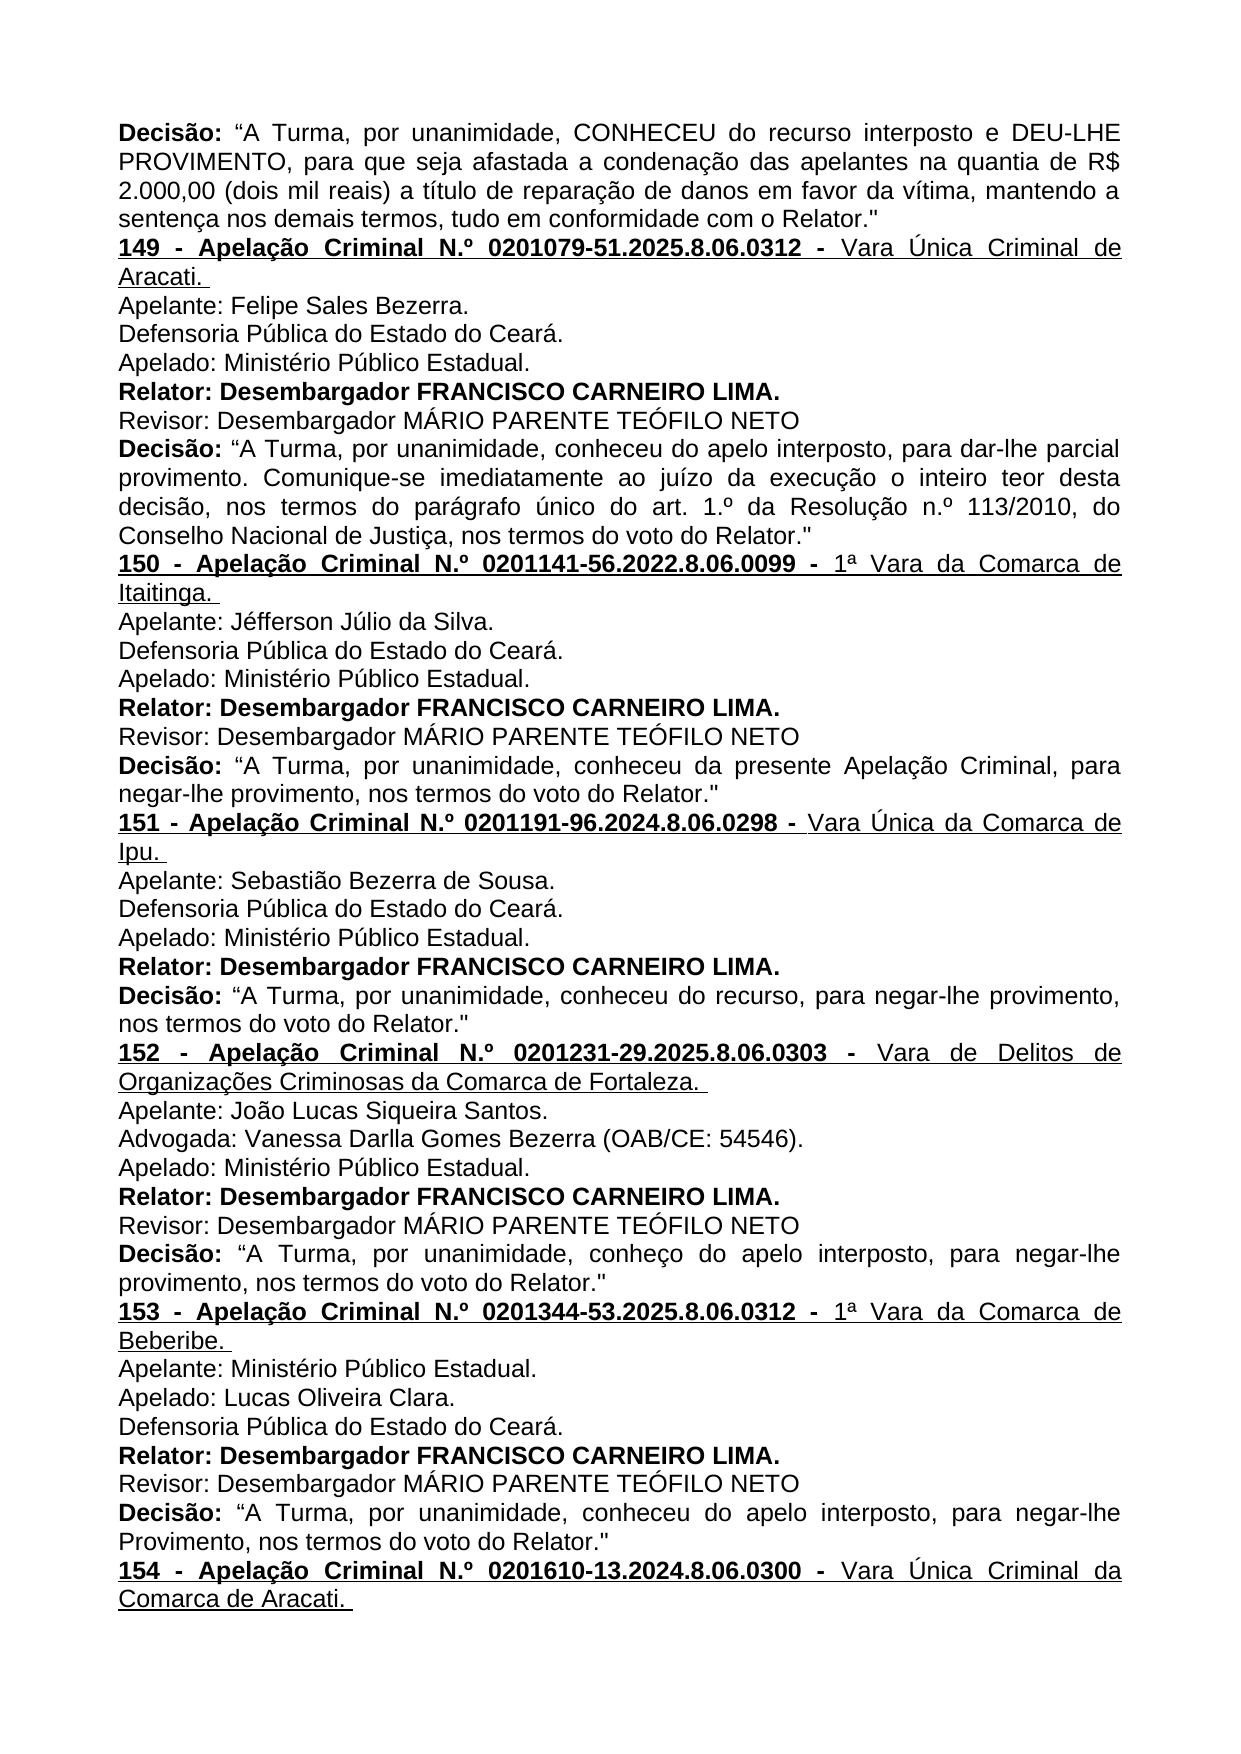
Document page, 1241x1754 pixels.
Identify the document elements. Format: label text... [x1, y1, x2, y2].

text Revisor: Desembargador MÁRIO PARENTE TEÓFILO NETO [118, 722, 1122, 751]
text Defensoria Pública do Estado do Ceará. [118, 636, 1122, 664]
text Revisor: Desembargador MÁRIO PARENTE TEÓFILO NETO [118, 1211, 1122, 1239]
text Apelante: Ministério Público Estadual. [118, 1354, 1122, 1383]
text Apelante: Jéfferson Júlio da Silva. [118, 607, 1122, 636]
text 150 - Apelação Criminal N.º 0201141-56.2022.8.06.0099 - 1ª Vara da Comarca de [118, 549, 1122, 574]
text Revisor: Desembargador MÁRIO PARENTE TEÓFILO NETO [118, 406, 1122, 434]
text Beberibe. [118, 1323, 1122, 1354]
text Itaitinga. [118, 576, 1122, 607]
text Defensoria Pública do Estado do Ceará. [118, 894, 1122, 923]
text Defensoria Pública do Estado do Ceará. [118, 319, 1122, 348]
text Relator: Desembargador FRANCISCO CARNEIRO LIMA. [118, 1441, 1122, 1469]
text Advogada: Vanessa Darlla Gomes Bezerra (OAB/CE: 54546). [118, 1124, 1122, 1153]
text Ipu. [118, 834, 1122, 866]
text Decisão: “A Turma, por unanimidade, conheceu do apelo interposto, para negar-lhe Provimento, nos termos do voto do Relator." [118, 1498, 1122, 1556]
text 154 - Apelação Criminal N.º 0201610-13.2024.8.06.0300 - Vara Única Criminal da [118, 1556, 1122, 1581]
text Apelante: Sebastião Bezerra de Sousa. [118, 866, 1122, 894]
text Aracati. [118, 259, 1122, 291]
text 151 - Apelação Criminal N.º 0201191-96.2024.8.06.0298 - Vara Única da Comarca de [118, 808, 1122, 833]
text Relator: Desembargador FRANCISCO CARNEIRO LIMA. [118, 952, 1122, 981]
text Decisão: “A Turma, por unanimidade, conheço do apelo interposto, para negar-lhe provimento, nos termos do voto do Relator." [118, 1239, 1122, 1297]
text Relator: Desembargador FRANCISCO CARNEIRO LIMA. [118, 693, 1122, 722]
text 149 - Apelação Criminal N.º 0201079-51.2025.8.06.0312 - Vara Única Criminal de [118, 233, 1122, 258]
text Decisão: “A Turma, por unanimidade, conheceu do apelo interposto, para dar-lhe parcial provimento. Comunique-se imediatamente ao juízo da execução o inteiro teor desta decisão, nos termos do parágrafo único do art. 1.º da Resolução n.º 113/2010, do Conselho Nacional de Justiça, nos termos do voto do Relator." [118, 434, 1122, 549]
text Apelado: Ministério Público Estadual. [118, 664, 1122, 693]
text Relator: Desembargador FRANCISCO CARNEIRO LIMA. [118, 377, 1122, 406]
text 153 - Apelação Criminal N.º 0201344-53.2025.8.06.0312 - 1ª Vara da Comarca de [118, 1297, 1122, 1322]
text Revisor: Desembargador MÁRIO PARENTE TEÓFILO NETO [118, 1469, 1122, 1498]
text Apelado: Ministério Público Estadual. [118, 923, 1122, 952]
text Decisão: “A Turma, por unanimidade, conheceu da presente Apelação Criminal, para negar-lhe provimento, nos termos do voto do Relator." [118, 751, 1122, 808]
text Apelante: Felipe Sales Bezerra. [118, 291, 1122, 319]
text Relator: Desembargador FRANCISCO CARNEIRO LIMA. [118, 1182, 1122, 1211]
text Organizações Criminosas da Comarca de Fortaleza. [118, 1064, 1122, 1096]
text Apelado: Ministério Público Estadual. [118, 1153, 1122, 1182]
text Apelado: Lucas Oliveira Clara. [118, 1383, 1122, 1412]
text 152 - Apelação Criminal N.º 0201231-29.2025.8.06.0303 - Vara de Delitos de [118, 1038, 1122, 1063]
text Apelante: João Lucas Siqueira Santos. [118, 1096, 1122, 1124]
text Apelado: Ministério Público Estadual. [118, 348, 1122, 377]
text Decisão: “A Turma, por unanimidade, CONHECEU do recurso interposto e DEU-LHE PROVIMENTO, para que seja afastada a condenação das apelantes na quantia de R$ 2.000,00 (dois mil reais) a título de reparação de danos em favor da vítima, mantendo a sentença nos demais termos, tudo em conformidade com o Relator." [118, 118, 1122, 233]
text Comarca de Aracati. [118, 1582, 1122, 1613]
text Defensoria Pública do Estado do Ceará. [118, 1412, 1122, 1441]
text Decisão: “A Turma, por unanimidade, conheceu do recurso, para negar-lhe provimento, nos termos do voto do Relator." [118, 981, 1122, 1038]
